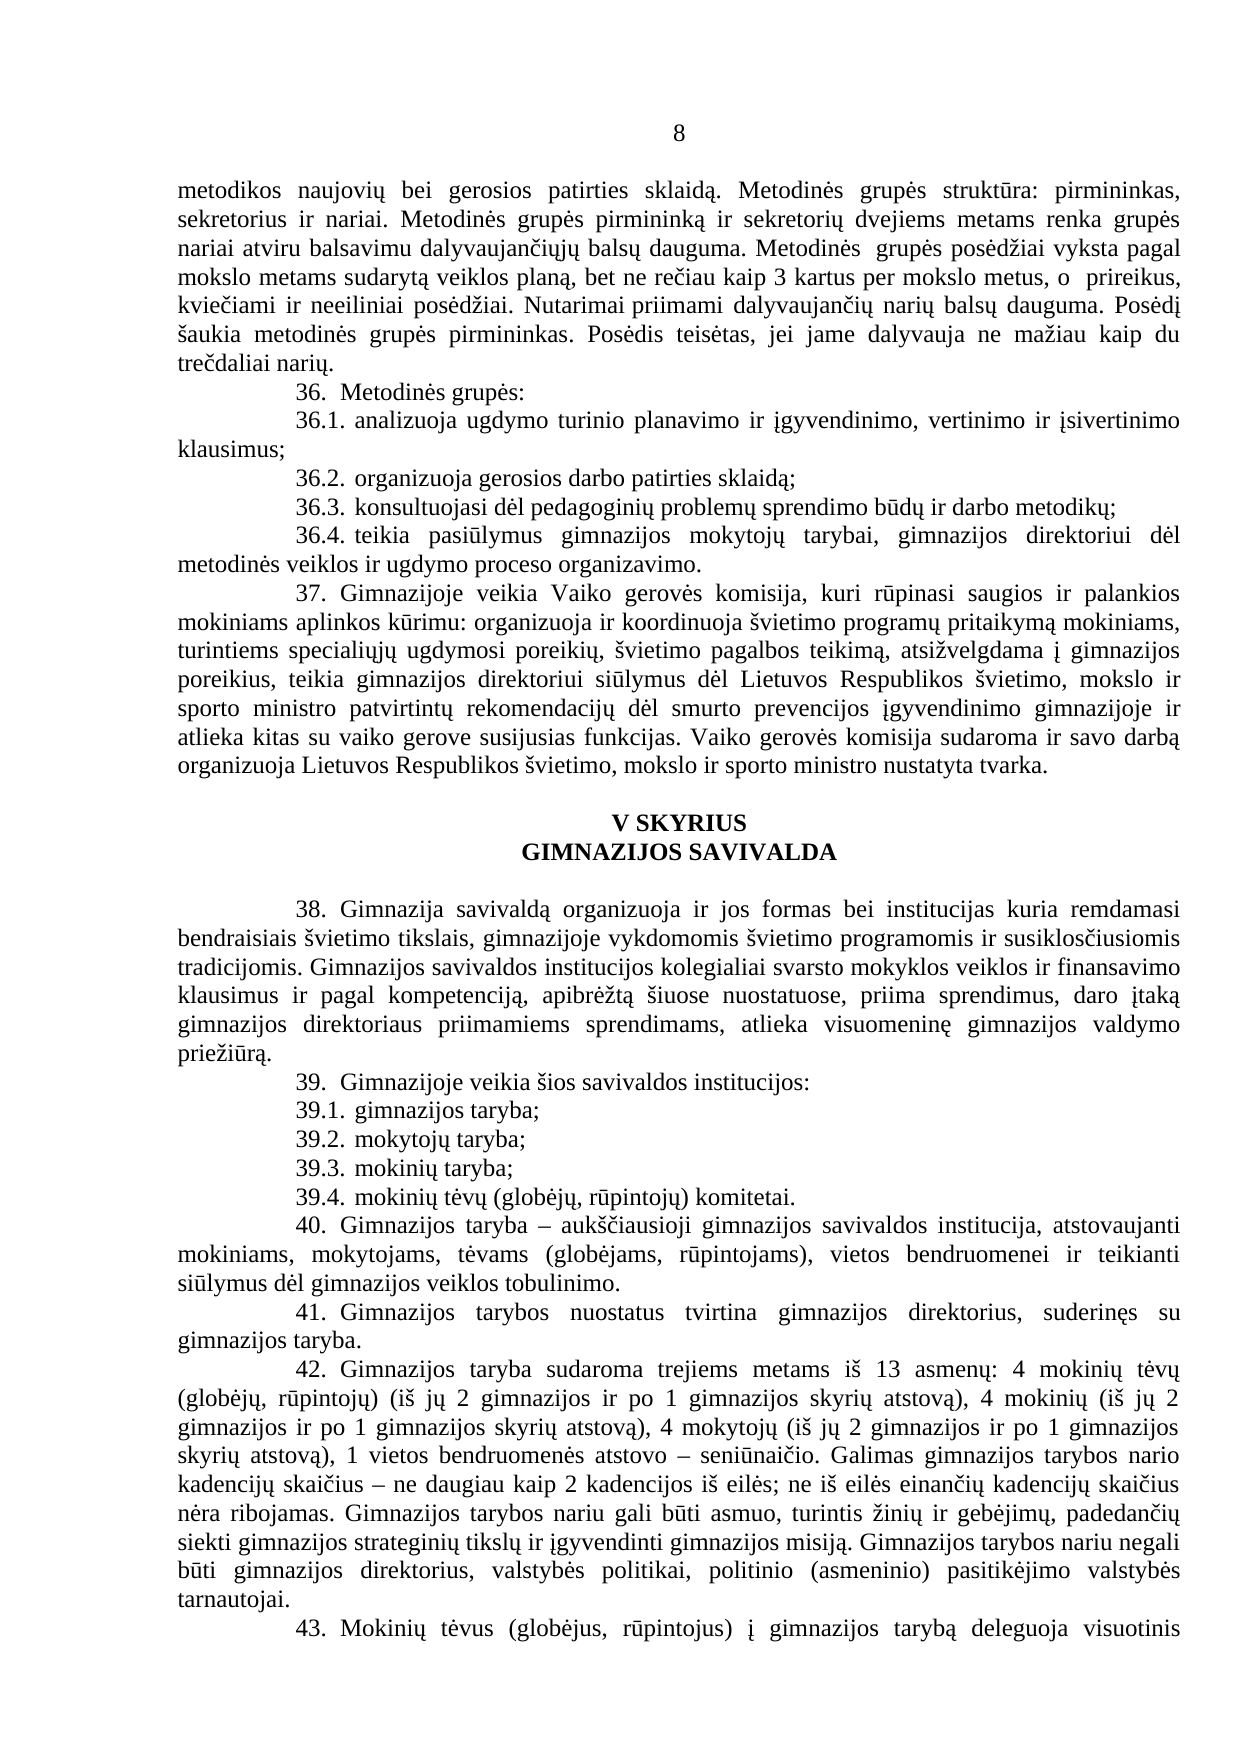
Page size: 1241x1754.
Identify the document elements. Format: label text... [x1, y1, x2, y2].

text 42. Gimnazijos taryba sudaroma trejiems metams iš 13 asmenų: 4 mokinių tėvų (globėjų, rūpintojų) (iš jų 2 gimnazijos ir po 1 gimnazijos skyrių atstovą), 4 mokinių (iš jų 2 gimnazijos ir po 1 gimnazijos skyrių atstovą), 4 mokytojų (iš jų 2 gimnazijos ir po 1 gimnazijos skyrių atstovą), 1 vietos bendruomenės atstovo – seniūnaičio. Galimas gimnazijos tarybos nario kadencijų skaičius – ne daugiau kaip 2 kadencijos iš eilės; ne iš eilės einančių kadencijų skaičius nėra ribojamas. Gimnazijos tarybos nariu gali būti asmuo, turintis žinių ir gebėjimų, padedančių siekti gimnazijos strateginių tikslų ir įgyvendinti gimnazijos misiją. Gimnazijos tarybos nariu negali būti gimnazijos direktorius, valstybės politikai, politinio (asmeninio) pasitikėjimo valstybės tarnautojai. [177, 1354, 1181, 1613]
text 41. Gimnazijos tarybos nuostatus tvirtina gimnazijos direktorius, suderinęs su gimnazijos taryba. [177, 1297, 1181, 1354]
text 38. Gimnazija savivaldą organizuoja ir jos formas bei institucijas kuria remdamasi bendraisiais švietimo tikslais, gimnazijoje vykdomomis švietimo programomis ir susiklosčiusiomis tradicijomis. Gimnazijos savivaldos institucijos kolegialiai svarsto mokyklos veiklos ir finansavimo klausimus ir pagal kompetenciją, apibrėžtą šiuose nuostatuose, priima sprendimus, daro įtaką gimnazijos direktoriaus priimamiems sprendimams, atlieka visuomeninę gimnazijos valdymo priežiūrą. [177, 894, 1181, 1067]
text 36.4. teikia pasiūlymus gimnazijos mokytojų tarybai, gimnazijos direktoriui dėl metodinės veiklos ir ugdymo proceso organizavimo. [177, 521, 1181, 578]
text 36. Metodinės grupės: [177, 377, 1181, 406]
text 37. Gimnazijoje veikia Vaiko gerovės komisija, kuri rūpinasi saugios ir palankios mokiniams aplinkos kūrimu: organizuoja ir koordinuoja švietimo programų pritaikymą mokiniams, turintiems specialiųjų ugdymosi poreikių, švietimo pagalbos teikimą, atsižvelgdama į gimnazijos poreikius, teikia gimnazijos direktoriui siūlymus dėl Lietuvos Respublikos švietimo, mokslo ir sporto ministro patvirtintų rekomendacijų dėl smurto prevencijos įgyvendinimo gimnazijoje ir atlieka kitas su vaiko gerove susijusias funkcijas. Vaiko gerovės komisija sudaroma ir savo darbą organizuoja Lietuvos Respublikos švietimo, mokslo ir sporto ministro nustatyta tvarka. [177, 578, 1181, 779]
text 40. Gimnazijos taryba – aukščiausioji gimnazijos savivaldos institucija, atstovaujanti mokiniams, mokytojams, tėvams (globėjams, rūpintojams), vietos bendruomenei ir teikianti siūlymus dėl gimnazijos veiklos tobulinimo. [177, 1211, 1181, 1297]
text metodikos naujovių bei gerosios patirties sklaidą. Metodinės grupės struktūra: pirmininkas, sekretorius ir nariai. Metodinės grupės pirmininką ir sekretorių dvejiems metams renka grupės nariai atviru balsavimu dalyvaujančiųjų balsų dauguma. Metodinės grupės posėdžiai vyksta pagal mokslo metams sudarytą veiklos planą, bet ne rečiau kaip 3 kartus per mokslo metus, o prireikus, kviečiami ir neeiliniai posėdžiai. Nutarimai priimami dalyvaujančių narių balsų dauguma. Posėdį šaukia metodinės grupės pirmininkas. Posėdis teisėtas, jei jame dalyvauja ne mažiau kaip du trečdaliai narių. [177, 176, 1181, 377]
text 39.4. mokinių tėvų (globėjų, rūpintojų) komitetai. [177, 1182, 1181, 1211]
text GIMNAZIJOS SAVIVALDA [177, 837, 1181, 866]
text V SKYRIUS [177, 808, 1181, 837]
text 39.2. mokytojų taryba; [177, 1124, 1181, 1153]
text 39. Gimnazijoje veikia šios savivaldos institucijos: [177, 1067, 1181, 1096]
text 39.1. gimnazijos taryba; [177, 1096, 1181, 1124]
text 36.1. analizuoja ugdymo turinio planavimo ir įgyvendinimo, vertinimo ir įsivertinimo klausimus; [177, 406, 1181, 463]
text 36.2. organizuoja gerosios darbo patirties sklaidą; [177, 463, 1181, 492]
text 43. Mokinių tėvus (globėjus, rūpintojus) į gimnazijos tarybą deleguoja visuotinis [177, 1613, 1181, 1642]
text 39.3. mokinių taryba; [177, 1153, 1181, 1182]
text 36.3. konsultuojasi dėl pedagoginių problemų sprendimo būdų ir darbo metodikų; [177, 492, 1181, 521]
